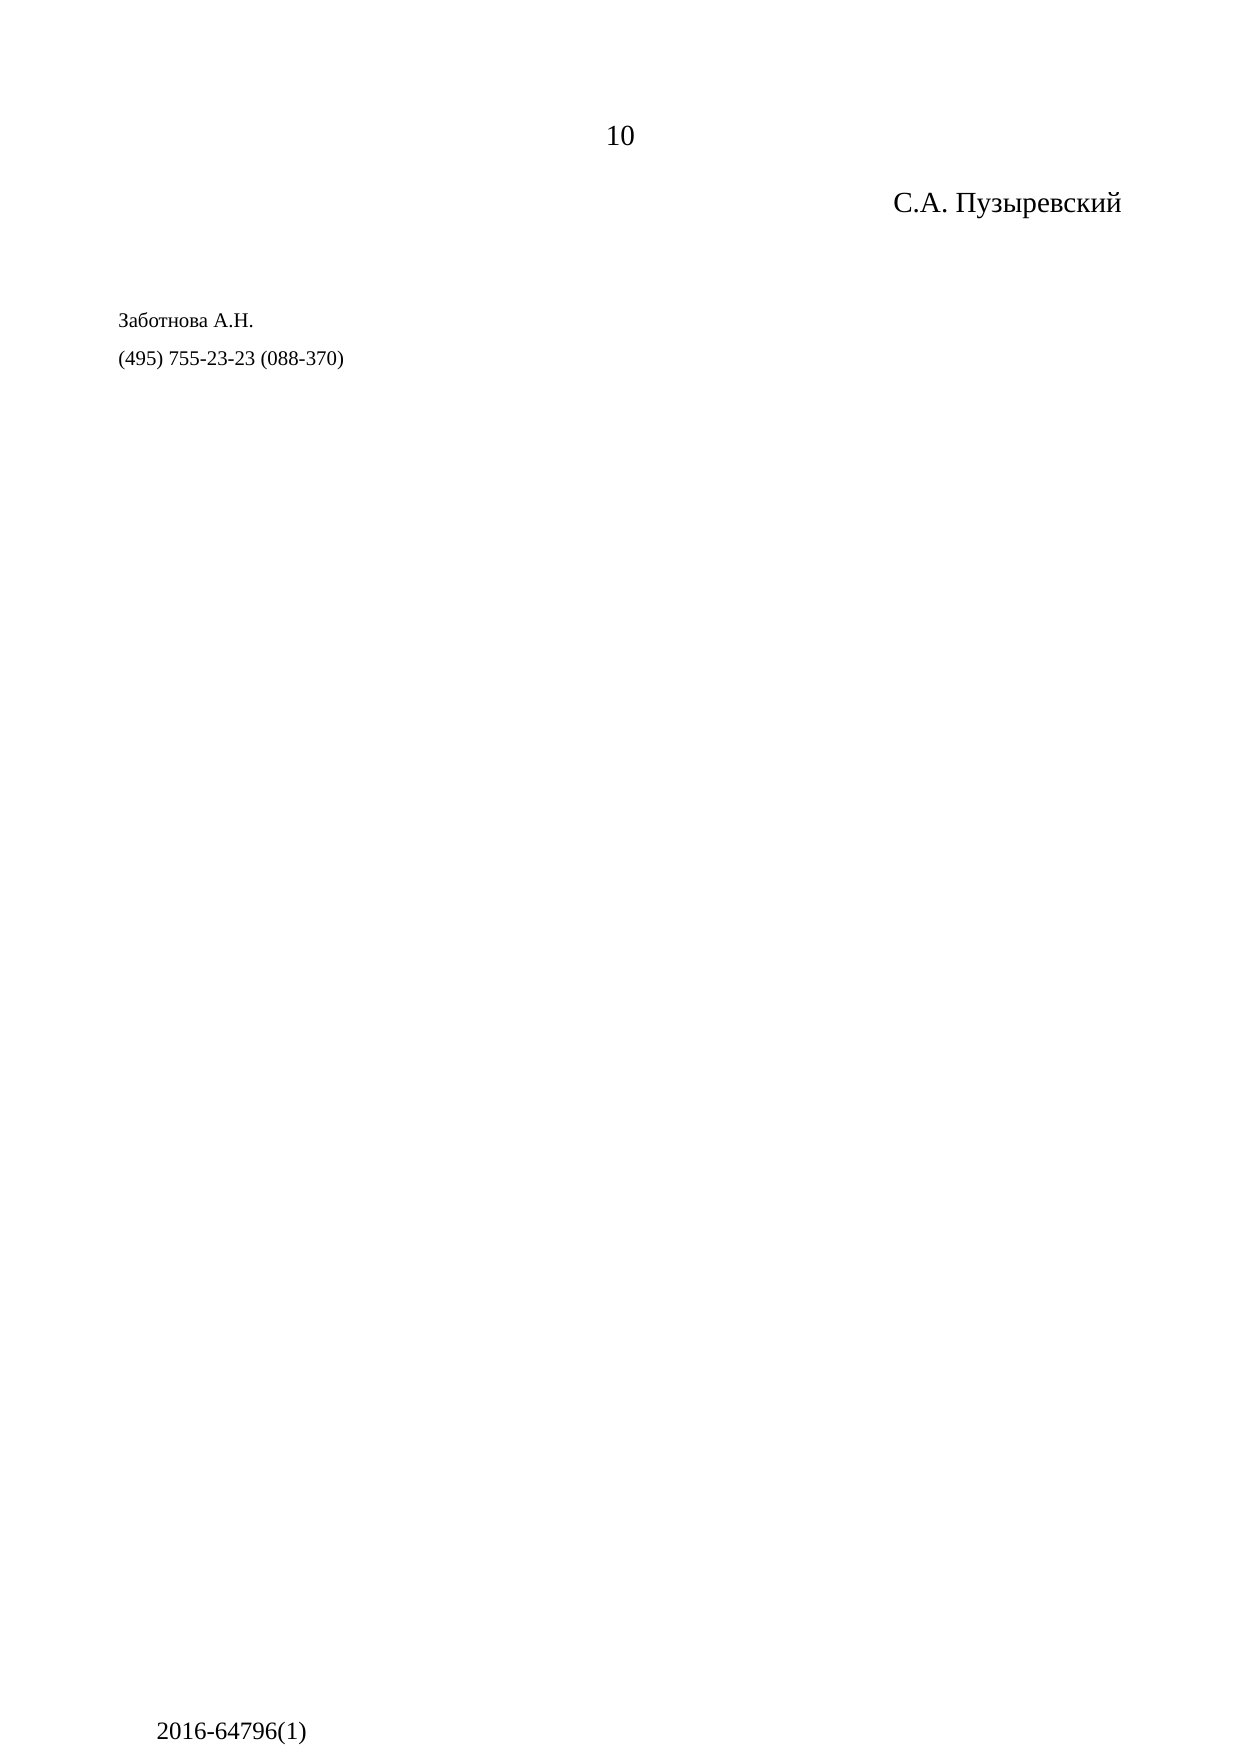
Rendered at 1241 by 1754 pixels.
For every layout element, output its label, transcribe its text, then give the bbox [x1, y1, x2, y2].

text С.А. Пузыревский [118, 181, 1122, 219]
text (495) 755-23-23 (088-370) [118, 332, 1122, 370]
text Заботнова А.Н. [118, 294, 1122, 332]
